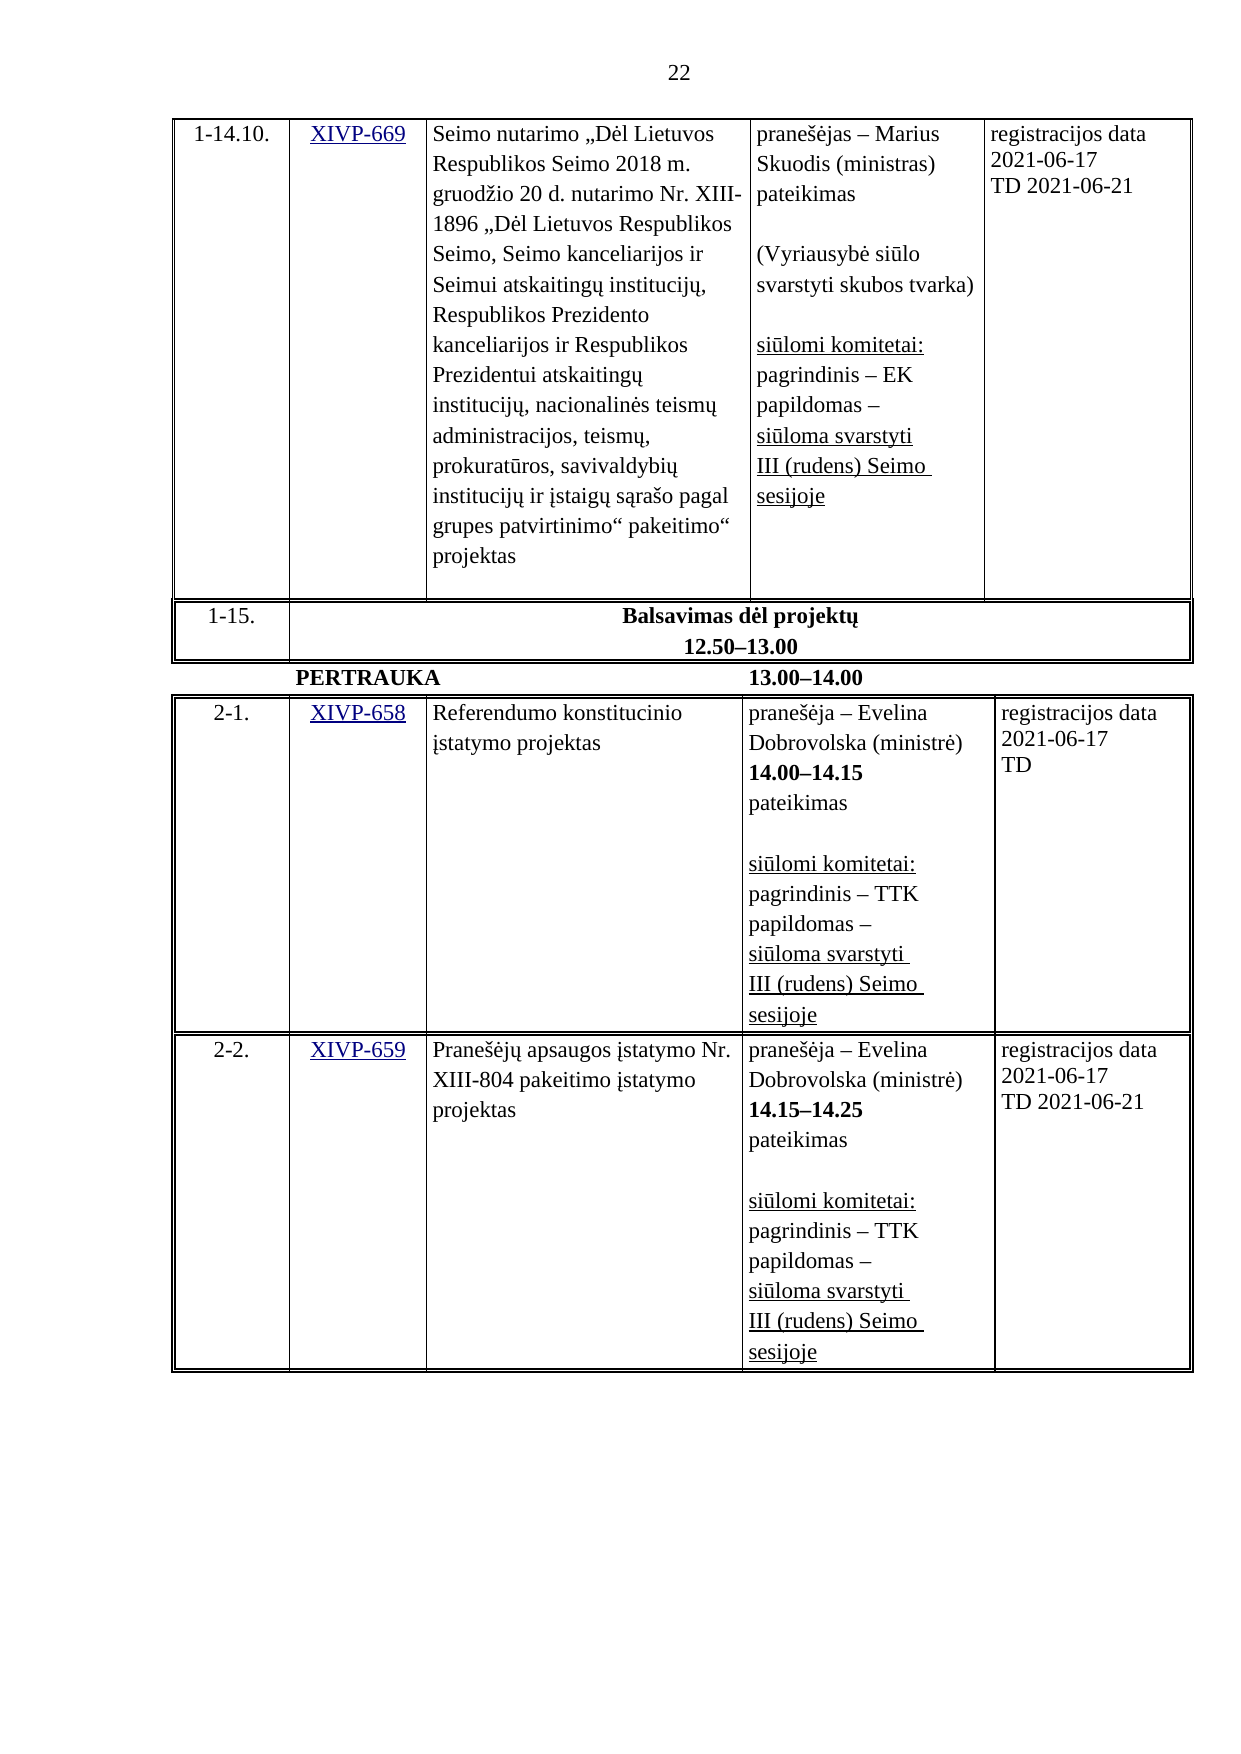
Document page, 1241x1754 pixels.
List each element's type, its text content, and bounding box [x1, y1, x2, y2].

table_cell registracijos data 2021-06-17 TD 2021-06-21 [996, 1036, 1189, 1368]
table_cell [1194, 694, 1240, 1031]
table_cell [169, 659, 173, 694]
table_cell registracijos data 2021-06-17 TD [996, 699, 1189, 1031]
table_cell [1193, 118, 1240, 598]
table_cell PERTRAUKA [289, 664, 742, 694]
table_cell Balsavimas dėl projektų 12.50–13.00 [290, 603, 1189, 659]
table_cell 2-1. [176, 699, 289, 1031]
table_cell [995, 664, 1192, 694]
table_cell 2-2. [176, 1036, 289, 1368]
table_cell Pranešėjų apsaugos įstatymo Nr. XIII-804 pakeitimo įstatymo projektas [427, 1036, 742, 1368]
table_cell [1192, 659, 1240, 694]
table_cell Seimo nutarimo „Dėl Lietuvos Respublikos Seimo 2018 m. gruodžio 20 d. nutarimo Nr. XIII-1896 „Dėl Lietuvos Respublikos Seimo, Seimo kanceliarijos ir Seimui atskaitingų institucijų, Respublikos Prezidento kanceliarijos ir Respublikos Prezidentui atskaitingų institucijų, nacionalinės teismų administracijos, teismų, prokuratūros, savivaldybių institucijų ir įstaigų sąrašo pagal grupes patvirtinimo“ pakeitimo“ projektas [427, 120, 750, 598]
table_cell 1-15. [176, 603, 289, 659]
table_cell XIVP-669 [290, 120, 426, 598]
table_cell registracijos data 2021-06-17 TD 2021-06-21 [985, 120, 1190, 598]
table_cell [1194, 1031, 1240, 1368]
table_cell pranešėja – Evelina Dobrovolska (ministrė) 14.15–14.25 pateikimas siūlomi komitetai: pagrindinis – TTK papildomas – siūloma svarstyti III (rudens) Seimo sesijoje [743, 1036, 994, 1368]
table_cell XIVP-659 [290, 1036, 426, 1368]
table_cell [1194, 598, 1240, 659]
table_cell XIVP-658 [290, 699, 426, 1031]
table_cell pranešėjas – Marius Skuodis (ministras) pateikimas (Vyriausybė siūlo svarstyti skubos tvarka) siūlomi komitetai: pagrindinis – EK papildomas – siūloma svarstyti III (rudens) Seimo sesijoje [751, 120, 984, 598]
table_cell 1-14.10. [175, 120, 289, 598]
table_cell [173, 664, 289, 694]
table_cell Referendumo konstitucinio įstatymo projektas [427, 699, 742, 1031]
table_cell pranešėja – Evelina Dobrovolska (ministrė) 14.00–14.15 pateikimas siūlomi komitetai: pagrindinis – TTK papildomas – siūloma svarstyti III (rudens) Seimo sesijoje [743, 699, 994, 1031]
table_cell 13.00–14.00 [743, 664, 995, 694]
